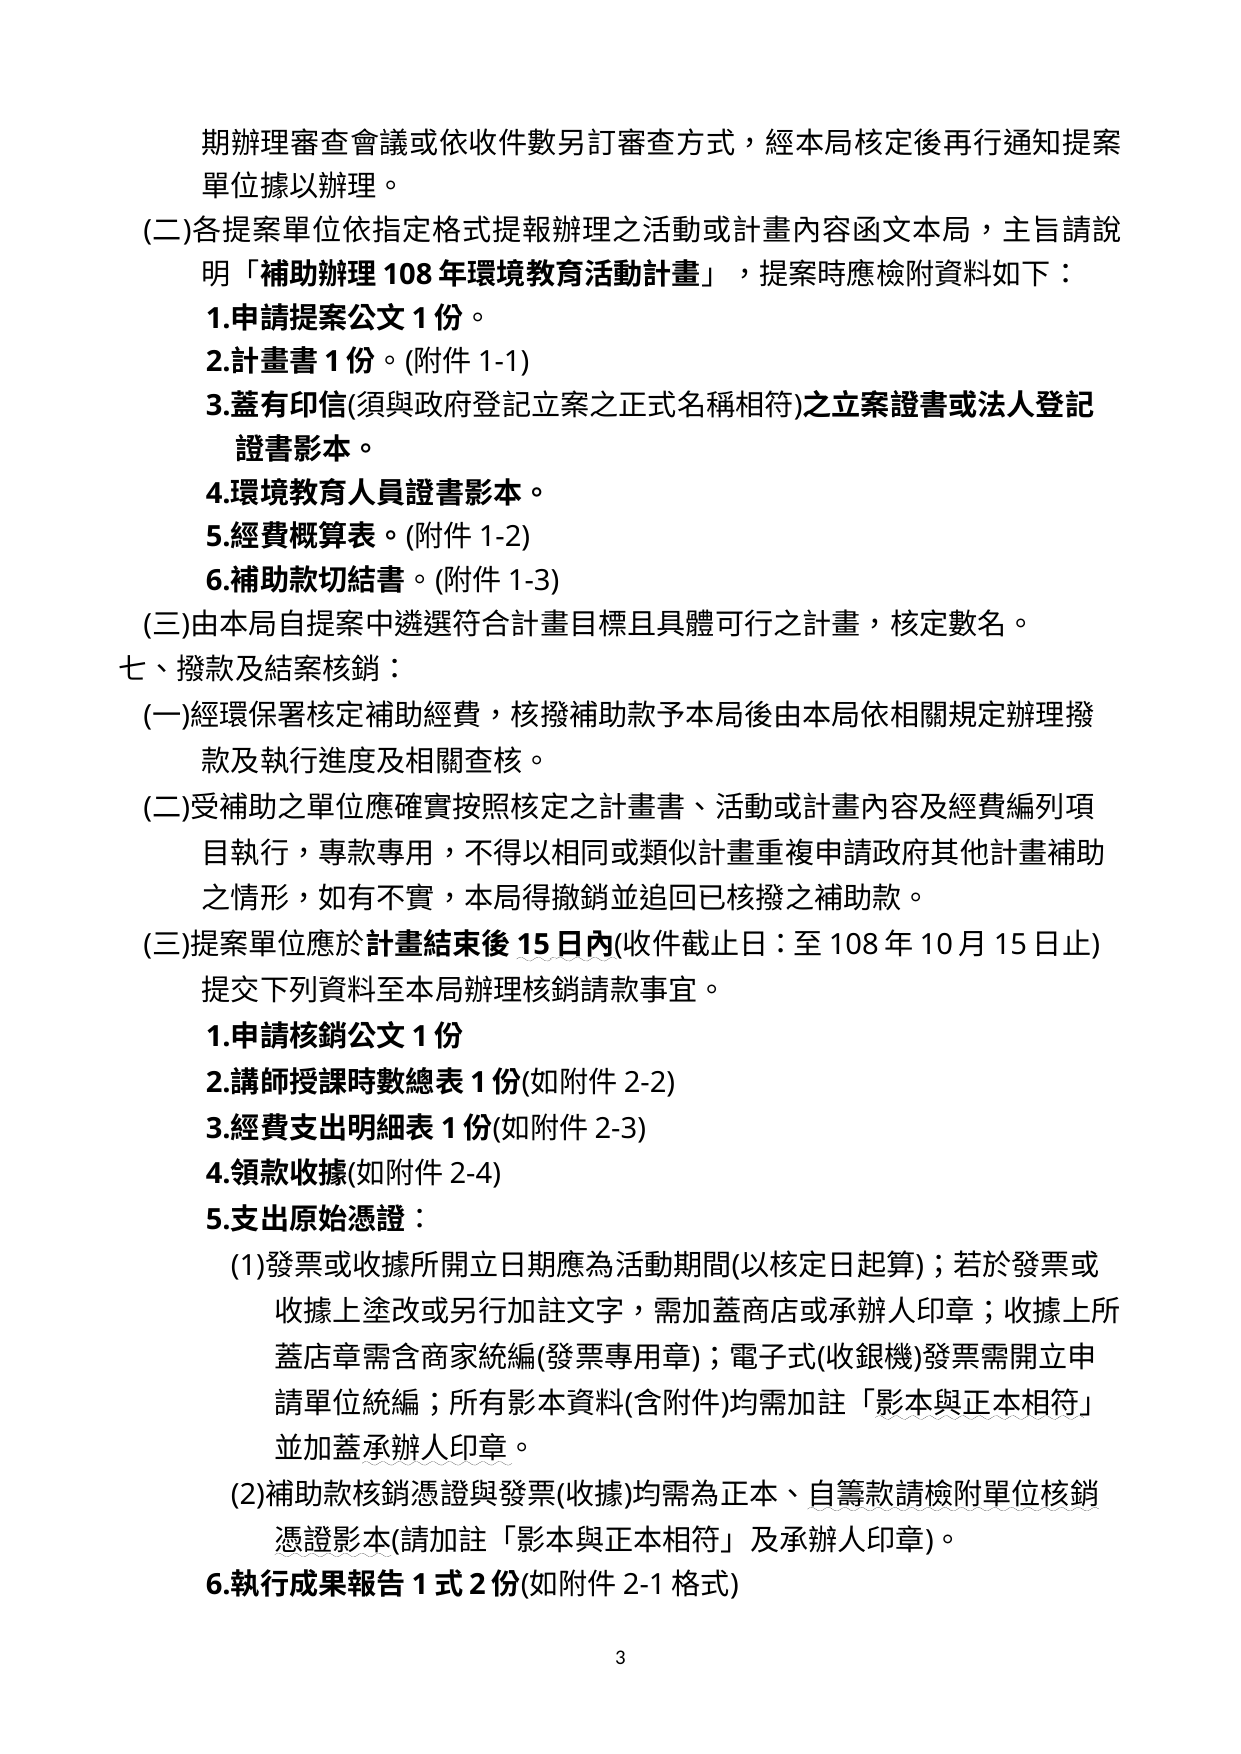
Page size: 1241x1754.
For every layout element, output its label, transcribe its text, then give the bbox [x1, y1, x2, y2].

text 2.計畫書1份。(附件1-1) [206, 337, 1122, 381]
text 期辦理審查會議或依收件數另訂審查方式，經本局核定後再行通知提案單位據以辦理。 [143, 118, 1122, 206]
text 1.申請核銷公文1份 [206, 1010, 1122, 1056]
text 6.補助款切結書。(附件1-3) [206, 556, 1122, 599]
text 2.講師授課時數總表1份(如附件2-2) [206, 1056, 1122, 1101]
text (二)各提案單位依指定格式提報辦理之活動或計畫內容函文本局，主旨請說明「補助辦理108年環境教育活動計畫」，提案時應檢附資料如下： [143, 206, 1122, 293]
text 3.蓋有印信(須與政府登記立案之正式名稱相符)之立案證書或法人登記證書影本。 [206, 381, 1122, 468]
text 七、撥款及結案核銷： [118, 643, 1122, 689]
text 4.環境教育人員證書影本。 [206, 468, 1122, 512]
text (二)受補助之單位應確實按照核定之計畫書、活動或計畫內容及經費編列項目執行，專款專用，不得以相同或類似計畫重複申請政府其他計畫補助之情形，如有不實，本局得撤銷並追回已核撥之補助款。 [143, 781, 1122, 918]
text 6.執行成果報告1式2份(如附件2-1格式) [206, 1560, 1122, 1603]
text 5.支出原始憑證： [206, 1193, 1122, 1239]
text 5.經費概算表。(附件1-2) [206, 512, 1122, 556]
text (2)補助款核銷憑證與發票(收據)均需為正本、自籌款請檢附單位核銷憑證影本(請加註「影本與正本相符」及承辦人印章)。 [231, 1468, 1122, 1560]
text 3.經費支出明細表1份(如附件2-3) [206, 1101, 1122, 1147]
text (1)發票或收據所開立日期應為活動期間(以核定日起算)；若於發票或收據上塗改或另行加註文字，需加蓋商店或承辦人印章；收據上所蓋店章需含商家統編(發票專用章)；電子式(收銀機)發票需開立申請單位統編；所有影本資料(含附件)均需加註「影本與正本相符」並加蓋承辦人印章。 [231, 1239, 1122, 1468]
text (三)由本局自提案中遴選符合計畫目標且具體可行之計畫，核定數名。 [143, 599, 1122, 643]
text (一)經環保署核定補助經費，核撥補助款予本局後由本局依相關規定辦理撥款及執行進度及相關查核。 [143, 689, 1122, 781]
text (三)提案單位應於計畫結束後15日內(收件截止日：至108年10月15日止)提交下列資料至本局辦理核銷請款事宜。 [143, 918, 1122, 1010]
text 4.領款收據(如附件2-4) [206, 1147, 1122, 1193]
text 1.申請提案公文1份。 [206, 293, 1122, 337]
